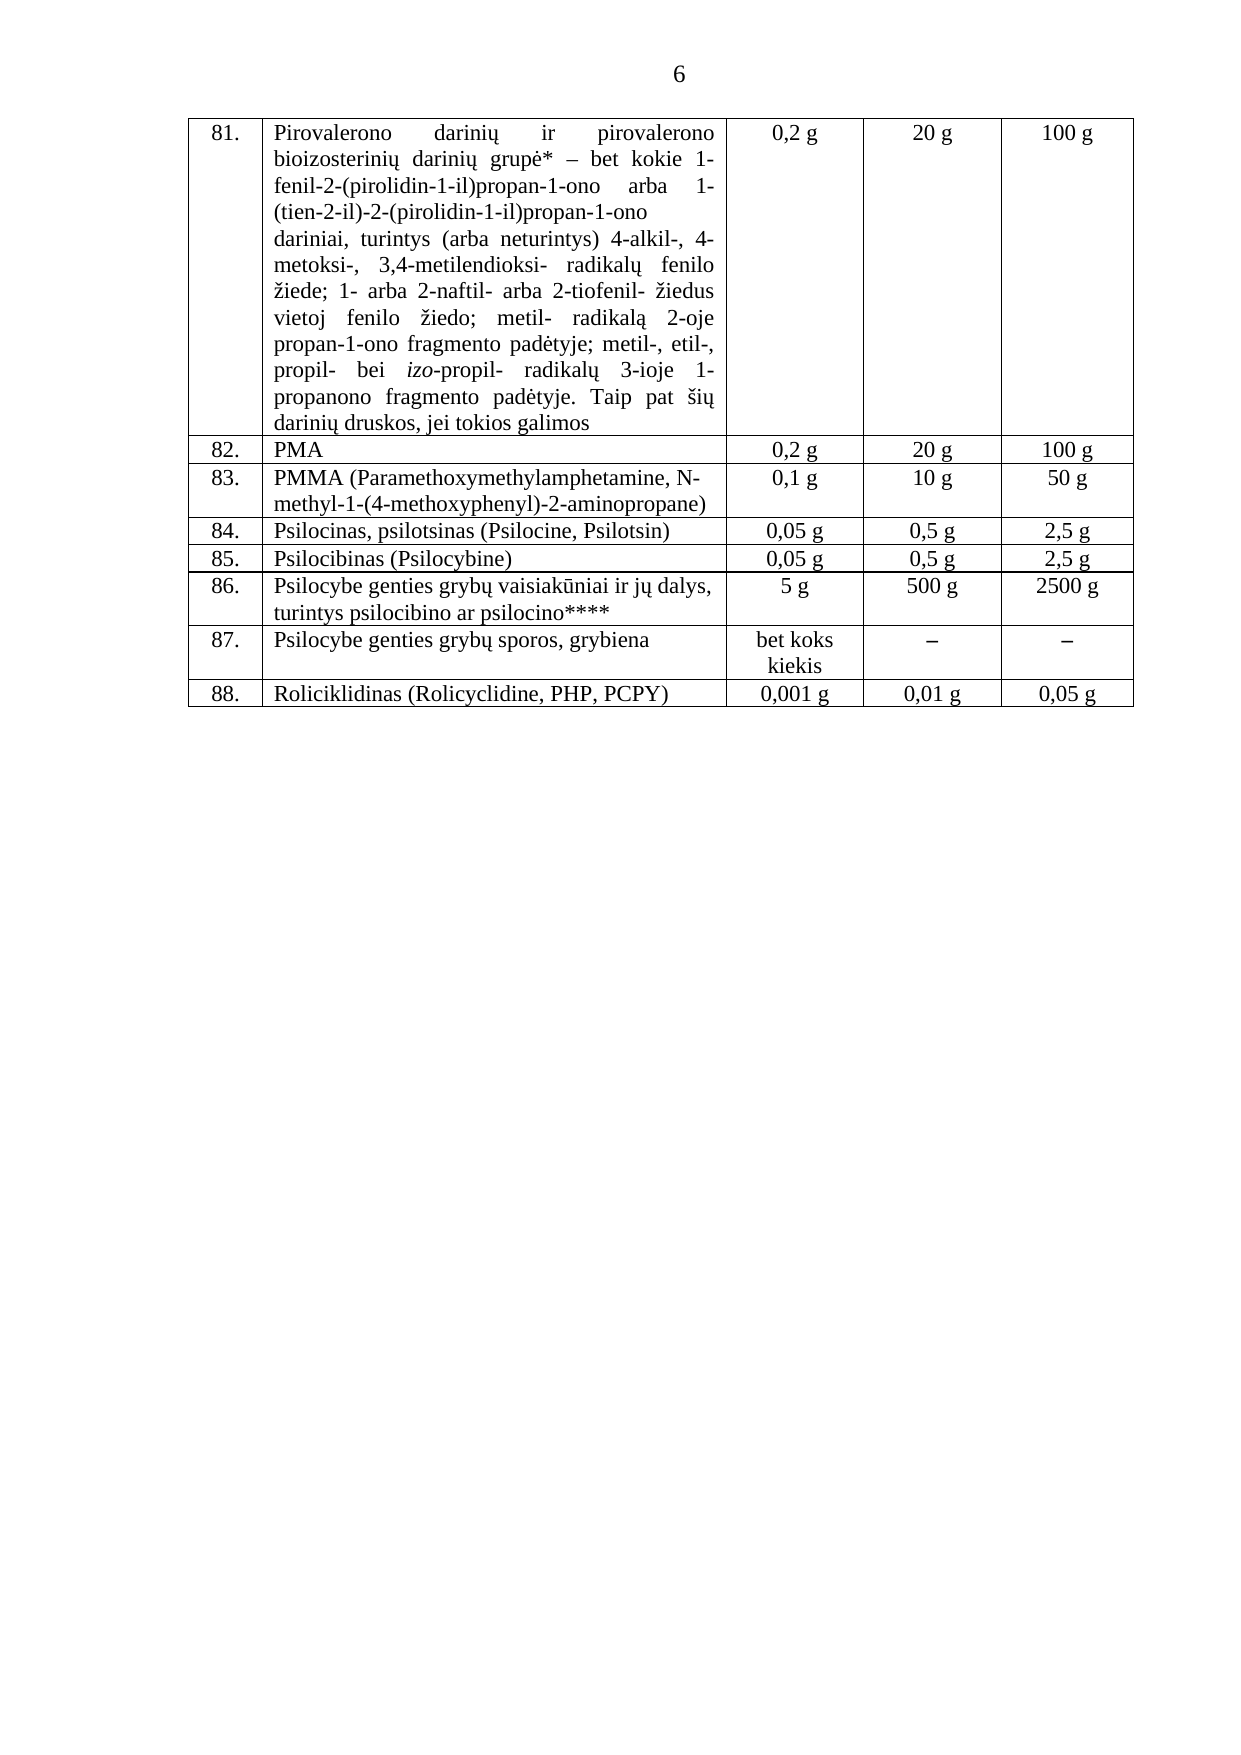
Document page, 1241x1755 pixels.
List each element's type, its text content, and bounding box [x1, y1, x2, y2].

table_cell 86. [189, 573, 262, 625]
table_cell 5 g [727, 573, 863, 625]
table_cell Psilocibinas (Psilocybine) [263, 545, 726, 571]
table_cell bet koks kiekis [727, 626, 863, 679]
table_cell – [1002, 626, 1133, 679]
table_cell [1134, 463, 1138, 517]
table_cell 0,01 g [864, 680, 1001, 706]
table_cell 100 g [1002, 119, 1133, 435]
table_cell [1134, 517, 1138, 544]
table_cell 82. [189, 436, 262, 463]
table_cell Psilocybe genties grybų vaisiakūniai ir jų dalys, turintys psilocibino ar psilocino**** [263, 573, 726, 625]
table_cell [1134, 625, 1138, 679]
table_cell 84. [189, 518, 262, 544]
table_cell 0,5 g [864, 545, 1001, 571]
table_cell 85. [189, 545, 262, 571]
table_cell – [864, 626, 1001, 679]
table_cell [1134, 544, 1138, 571]
table_cell 0,2 g [727, 436, 863, 463]
table_cell PMMA (Paramethoxymethylamphetamine, N-methyl-1-(4-methoxyphenyl)-2-aminopropane) [263, 464, 726, 517]
table_cell 500 g [864, 573, 1001, 625]
table_cell Psilocinas, psilotsinas (Psilocine, Psilotsin) [263, 518, 726, 544]
table_cell 81. [189, 119, 262, 435]
table_cell [1134, 679, 1138, 706]
table_cell 0,1 g [727, 464, 863, 517]
table_cell 50 g [1002, 464, 1133, 517]
table_cell Roliciklidinas (Rolicyclidine, PHP, PCPY) [263, 680, 726, 706]
table_cell 2,5 g [1002, 545, 1133, 571]
table_cell 88. [189, 680, 262, 706]
table_cell 0,05 g [727, 518, 863, 544]
table_cell 100 g [1002, 436, 1133, 463]
table_cell 0,2 g [727, 119, 863, 435]
table_cell 0,05 g [1002, 680, 1133, 706]
table_cell 0,5 g [864, 518, 1001, 544]
table_cell 2500 g [1002, 573, 1133, 625]
table_cell 0,001 g [727, 680, 863, 706]
table_cell 0,05 g [727, 545, 863, 571]
table_cell 20 g [864, 119, 1001, 435]
table_cell [1134, 118, 1138, 435]
table_cell Psilocybe genties grybų sporos, grybiena [263, 626, 726, 679]
table_cell 83. [189, 464, 262, 517]
table_cell 87. [189, 626, 262, 679]
table_cell PMA [263, 436, 726, 463]
table_cell 10 g [864, 464, 1001, 517]
table_cell [1134, 435, 1138, 463]
table_cell 2,5 g [1002, 518, 1133, 544]
table_cell Pirovalerono darinių ir pirovalerono bioizosterinių darinių grupė* – bet kokie 1-fenil-2-(pirolidin-1-il)propan-1-ono arba 1-(tien-2-il)-2-(pirolidin-1-il)propan-1-ono dariniai, turintys (arba neturintys) 4-alkil-, 4-metoksi-, 3,4-metilendioksi- radikalų fenilo žiede; 1- arba 2-naftil- arba 2-tiofenil- žiedus vietoj fenilo žiedo; metil- radikalą 2-oje propan-1-ono fragmento padėtyje; metil-, etil-, propil- bei izo-propil- radikalų 3-ioje 1-propanono fragmento padėtyje. Taip pat šių darinių druskos, jei tokios galimos [263, 119, 726, 435]
table_cell [1134, 571, 1138, 625]
table_cell 20 g [864, 436, 1001, 463]
